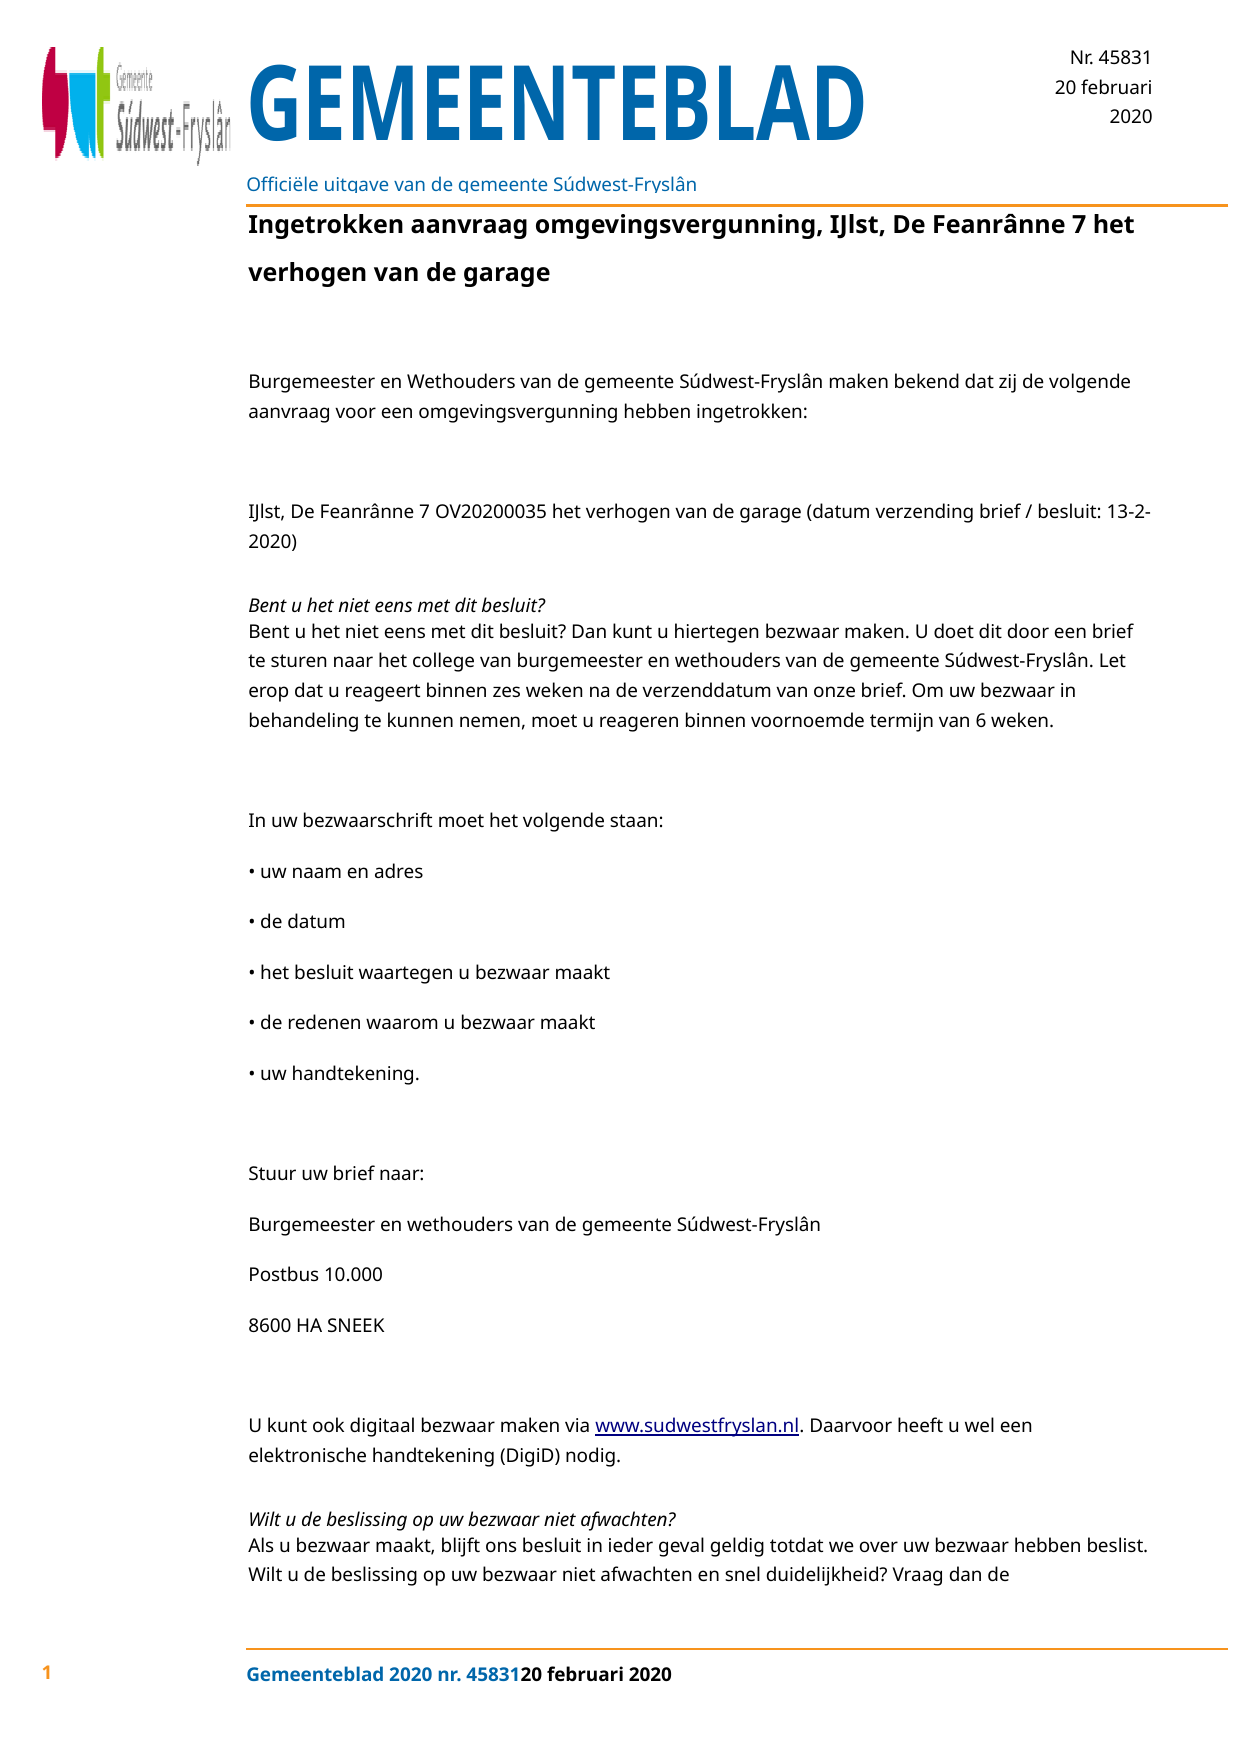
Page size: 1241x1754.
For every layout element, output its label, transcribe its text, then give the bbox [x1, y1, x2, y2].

text Als u bezwaar maakt, blijft ons besluit in ieder geval geldig totdat we over uw bezwaar hebben beslist. Wilt u de beslissing op uw bezwaar niet afwachten en snel duidelijkheid? Vraag dan de [248, 1532, 1152, 1587]
text Postbus 10.000 [248, 1261, 1152, 1287]
text IJlst, De Feanrânne 7 OV20200035 het verhogen van de garage (datum verzending brief / besluit: 13-2-2020) [248, 499, 1152, 554]
text • het besluit waartegen u bezwaar maakt [248, 959, 1152, 984]
text Wilt u de beslissing op uw bezwaar niet afwachten? [248, 1506, 1152, 1532]
text U kunt ook digitaal bezwaar maken via www.sudwestfryslan.nl. Daarvoor heeft u wel een elektronische handtekening (DigiD) nodig. [248, 1413, 1152, 1468]
text 8600 HA SNEEK [248, 1312, 1152, 1337]
text Burgemeester en wethouders van de gemeente Súdwest-Fryslân [248, 1211, 1152, 1237]
text Stuur uw brief naar: [248, 1161, 1152, 1186]
text In uw bezwaarschrift moet het volgende staan: [248, 808, 1152, 833]
text Burgemeester en Wethouders van de gemeente Súdwest-Fryslân maken bekend dat zij de volgende aanvraag voor een omgevingsvergunning hebben ingetrokken: [248, 368, 1152, 424]
text • de redenen waarom u bezwaar maakt [248, 1009, 1152, 1035]
text • uw naam en adres [248, 858, 1152, 884]
text Ingetrokken aanvraag omgevingsvergunning, IJlst, De Feanrânne 7 het verhogen van de garage [248, 207, 1152, 288]
picture [41, 47, 231, 172]
text Bent u het niet eens met dit besluit? Dan kunt u hiertegen bezwaar maken. U doet dit door een brief te sturen naar het college van burgemeester en wethouders van de gemeente Súdwest-Fryslân. Let erop dat u reageert binnen zes weken na de verzenddatum van onze brief. Om uw bezwaar in behandeling te kunnen nemen, moet u reageren binnen voornoemde termijn van 6 weken. [248, 618, 1152, 732]
text • uw handtekening. [248, 1060, 1152, 1085]
text Bent u het niet eens met dit besluit? [248, 592, 1152, 618]
text • de datum [248, 908, 1152, 934]
